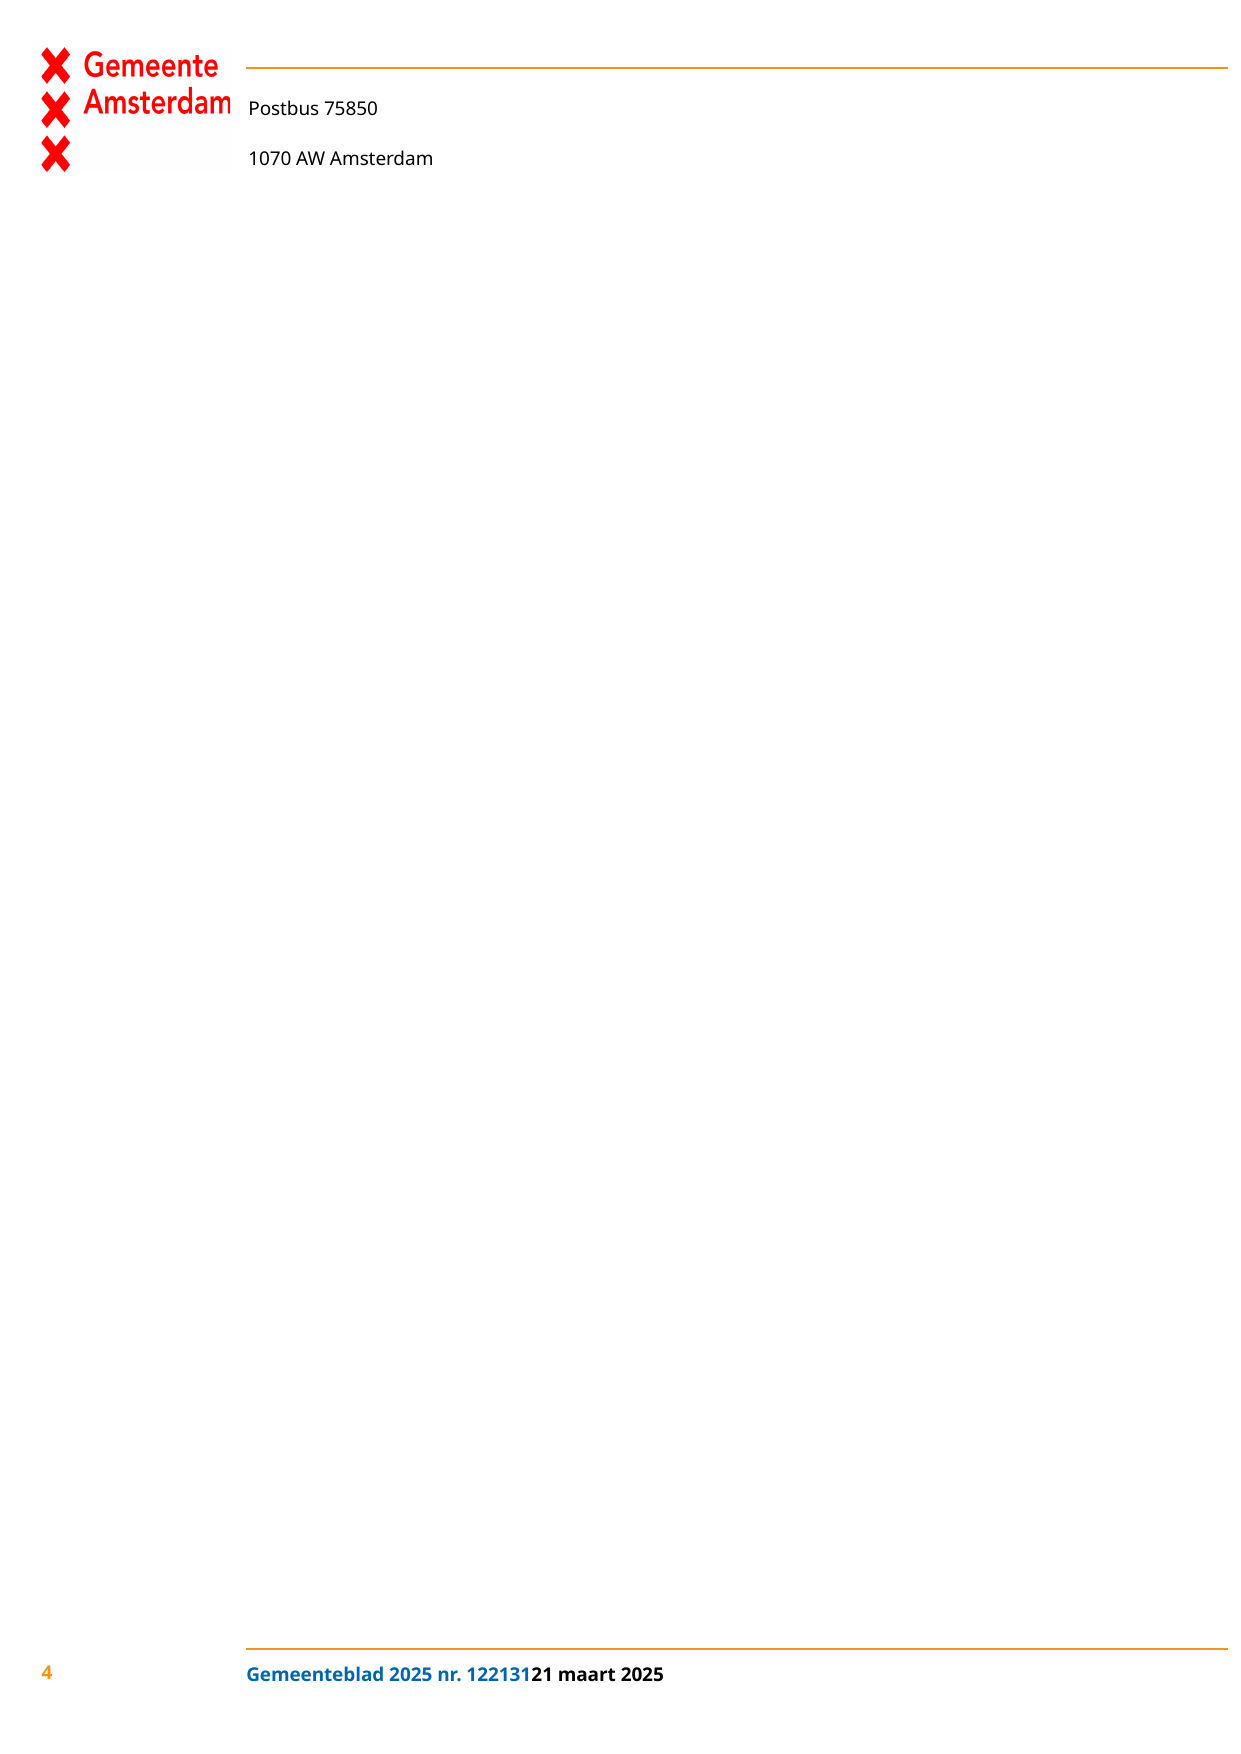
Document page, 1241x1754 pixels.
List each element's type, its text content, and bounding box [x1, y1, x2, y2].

picture [41, 47, 231, 172]
text Postbus 75850 [248, 95, 1152, 121]
text 1070 AW Amsterdam [248, 145, 1152, 171]
